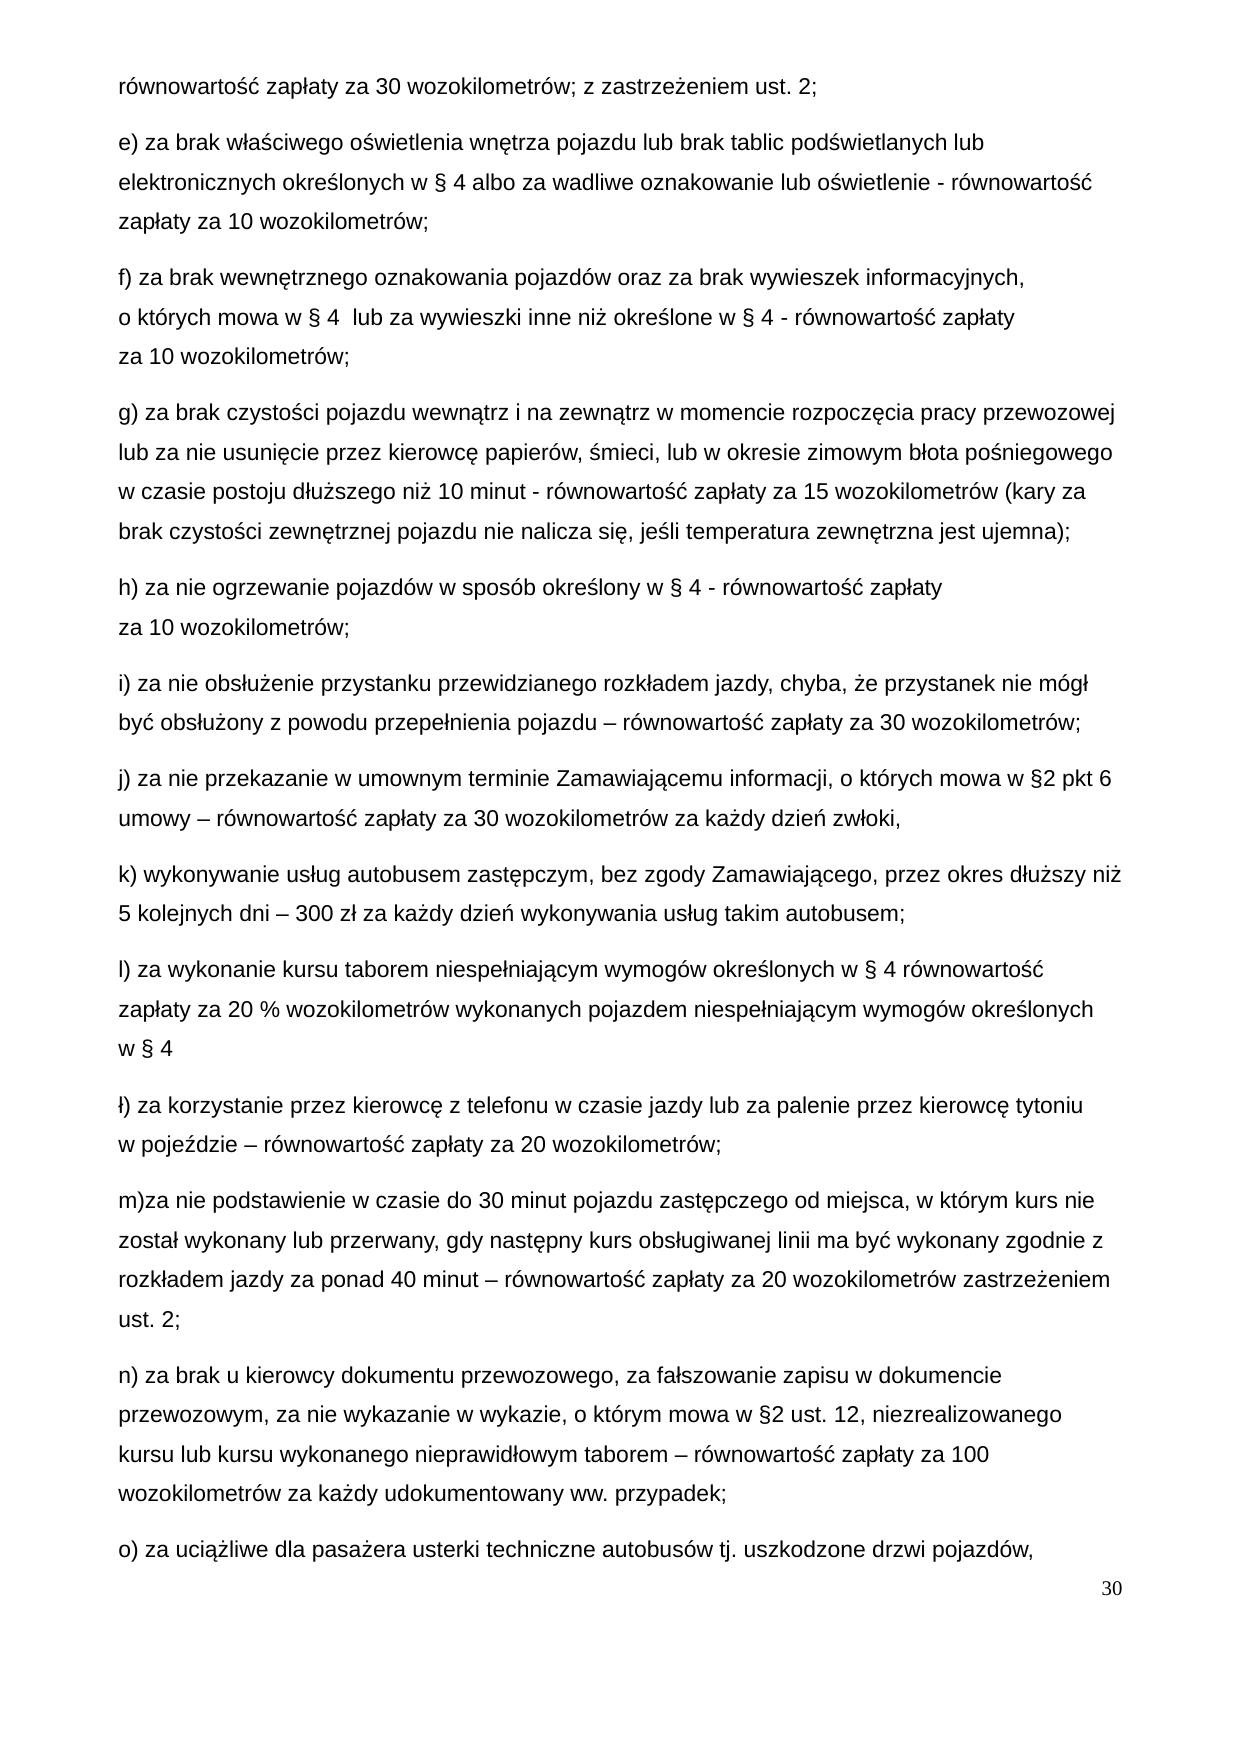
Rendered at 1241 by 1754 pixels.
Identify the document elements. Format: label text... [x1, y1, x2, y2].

list j) za nie przekazanie w umownym terminie Zamawiającemu informacji, o których mowa w §2 pkt 6 umowy – równowartość zapłaty za 30 wozokilometrów za każdy dzień zwłoki, [118, 765, 1122, 831]
list g) za brak czystości pojazdu wewnątrz i na zewnątrz w momencie rozpoczęcia pracy przewozowej lub za nie usunięcie przez kierowcę papierów, śmieci, lub w okresie zimowym błota pośniegowego w czasie postoju dłuższego niż 10 minut - równowartość zapłaty za 15 wozokilometrów (kary za brak czystości zewnętrznej pojazdu nie nalicza się, jeśli temperatura zewnętrzna jest ujemna); [118, 399, 1122, 544]
list o) za uciążliwe dla pasażera usterki techniczne autobusów tj. uszkodzone drzwi pojazdów, [118, 1536, 1122, 1563]
list h) za nie ogrzewanie pojazdów w sposób określony w § 4 - równowartość zapłaty za 10 wozokilometrów; [118, 574, 1122, 640]
list n) za brak u kierowcy dokumentu przewozowego, za fałszowanie zapisu w dokumencie przewozowym, za nie wykazanie w wykazie, o którym mowa w §2 ust. 12, niezrealizowanego kursu lub kursu wykonanego nieprawidłowym taborem – równowartość zapłaty za 100 wozokilometrów za każdy udokumentowany ww. przypadek; [118, 1362, 1122, 1507]
list równowartość zapłaty za 30 wozokilometrów; z zastrzeżeniem ust. 2; [118, 73, 1122, 99]
list f) za brak wewnętrznego oznakowania pojazdów oraz za brak wywieszek informacyjnych, o których mowa w § 4 lub za wywieszki inne niż określone w § 4 - równowartość zapłaty za 10 wozokilometrów; [118, 264, 1122, 369]
list e) za brak właściwego oświetlenia wnętrza pojazdu lub brak tablic podświetlanych lub elektronicznych określonych w § 4 albo za wadliwe oznakowanie lub oświetlenie - równowartość zapłaty za 10 wozokilometrów; [118, 129, 1122, 234]
list l) za wykonanie kursu taborem niespełniającym wymogów określonych w § 4 równowartość zapłaty za 20 % wozokilometrów wykonanych pojazdem niespełniającym wymogów określonych w § 4 [118, 956, 1122, 1062]
list i) za nie obsłużenie przystanku przewidzianego rozkładem jazdy, chyba, że przystanek nie mógł być obsłużony z powodu przepełnienia pojazdu – równowartość zapłaty za 30 wozokilometrów; [118, 669, 1122, 735]
list ł) za korzystanie przez kierowcę z telefonu w czasie jazdy lub za palenie przez kierowcę tytoniu w pojeździe – równowartość zapłaty za 20 wozokilometrów; [118, 1092, 1122, 1157]
list m)za nie podstawienie w czasie do 30 minut pojazdu zastępczego od miejsca, w którym kurs nie został wykonany lub przerwany, gdy następny kurs obsługiwanej linii ma być wykonany zgodnie z rozkładem jazdy za ponad 40 minut – równowartość zapłaty za 20 wozokilometrów zastrzeżeniem ust. 2; [118, 1187, 1122, 1332]
list k) wykonywanie usług autobusem zastępczym, bez zgody Zamawiającego, przez okres dłuższy niż 5 kolejnych dni – 300 zł za każdy dzień wykonywania usług takim autobusem; [118, 861, 1122, 927]
